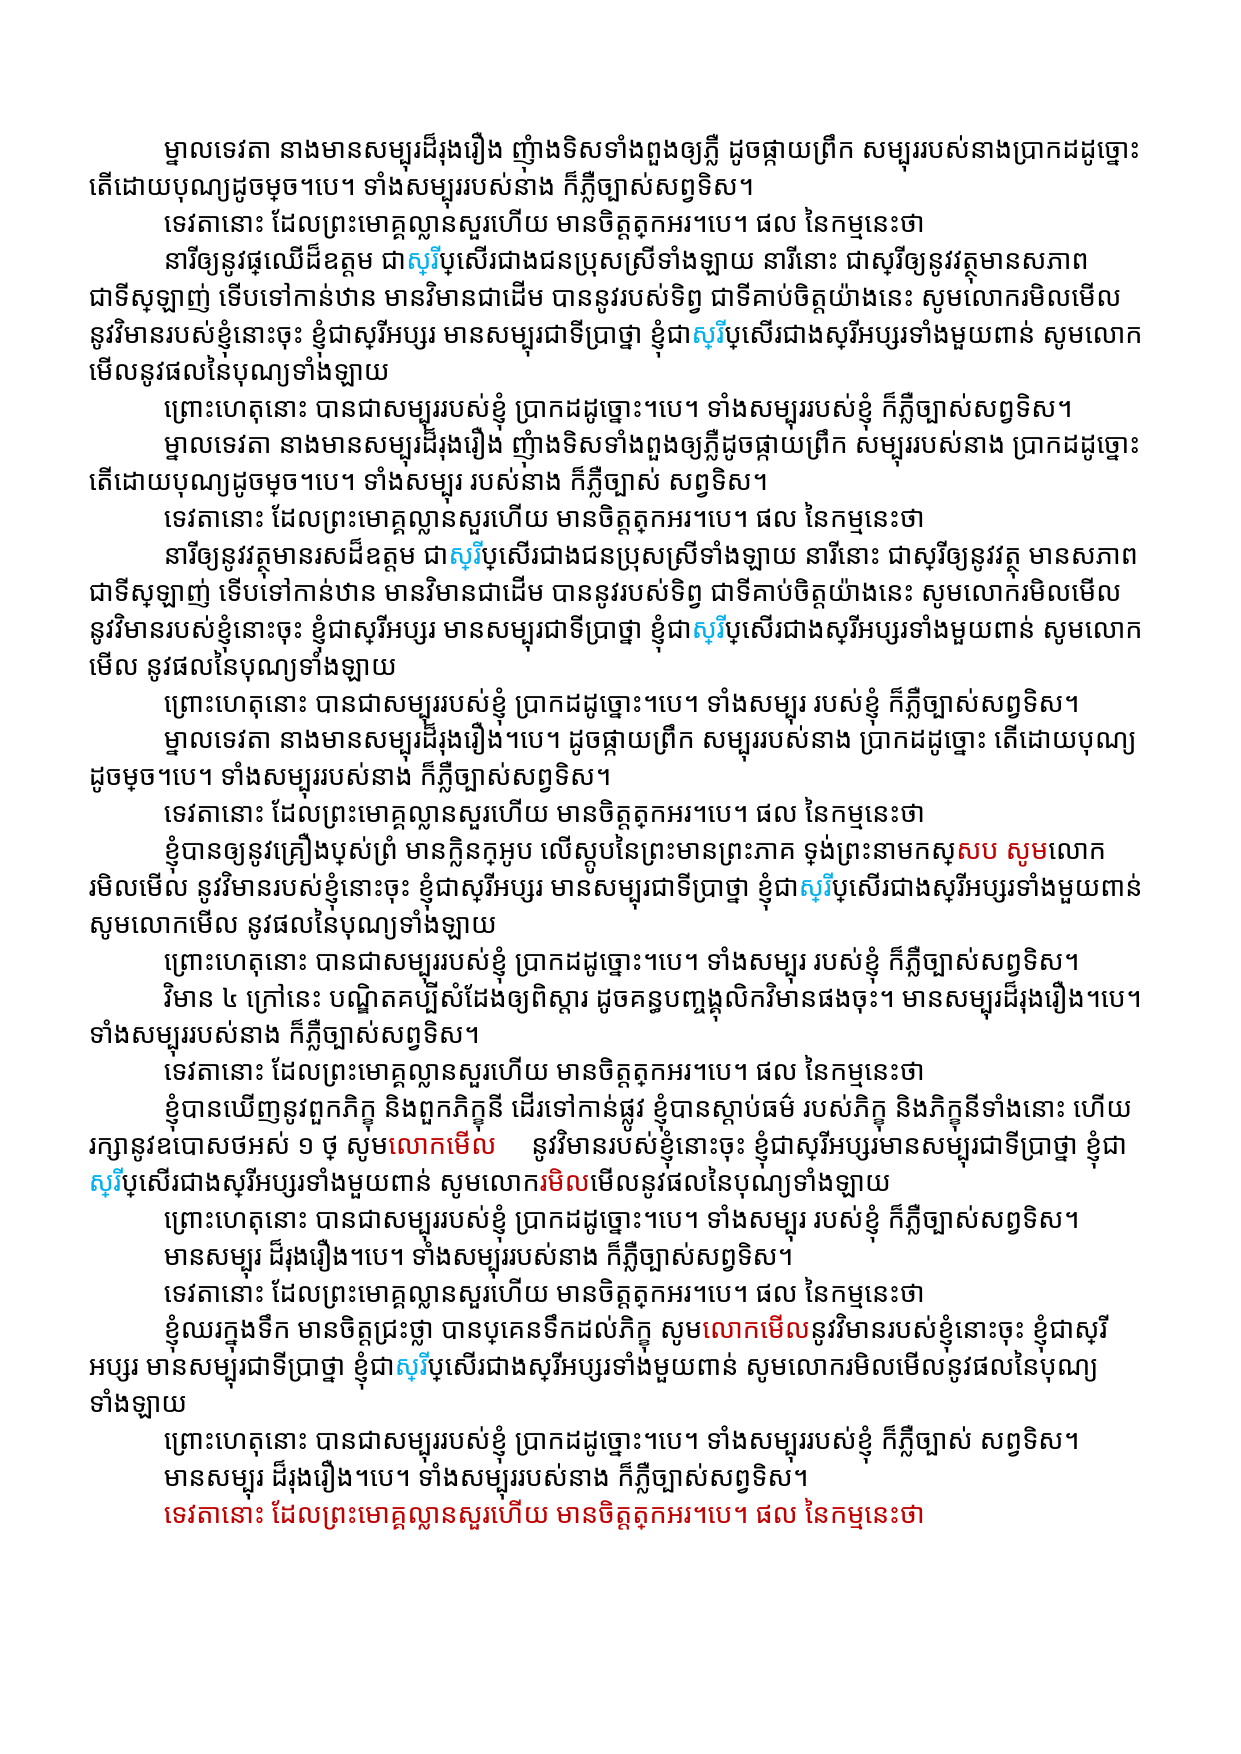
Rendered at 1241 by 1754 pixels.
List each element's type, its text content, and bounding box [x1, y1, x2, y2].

text ទេវតានោះ ដែលព្រះមោគ្គល្លានសួរហើយ មានចិត្តត្រេកអរ។បេ។ ផល នៃកម្មនេះថា [88, 204, 1152, 241]
text ទេវតានោះ ដែលព្រះមោគ្គល្លានសួរហើយ មានចិត្តត្រេកអរ។បេ។ ផល នៃកម្មនេះថា [88, 1052, 1152, 1089]
text នារីឲ្យនូវវត្ថុមានរសដ៏ឧត្តម ជាស្ត្រីប្រសើរ​ជាងជនប្រុស​ស្រីទាំងឡាយ នារីនោះ ជាស្ត្រីឲ្យនូវវត្ថុ មានសភាព​ជាទីស្រឡាញ់ ទើបទៅ​កាន់ឋាន មានវិមាន​ជាដើម បាននូវ​របស់ទិព្វ ជាទីគាប់ចិត្ត​យ៉ាងនេះ សូមលោក​រមិលមើល នូវវិមាន​របស់​ខ្ញុំ​នោះចុះ ខ្ញុំជាស្ត្រី​អប្សរ មានសម្បុរជាទីប្រាថ្នា ខ្ញុំជាស្ត្រីប្រសើរ​ជាងស្ត្រីអប្សរ​ទាំង​មួយពាន់ សូមលោកមើល នូវផលនៃ​បុណ្យទាំងឡាយ [88, 536, 1152, 683]
text ព្រោះហេតុនោះ បានជាសម្បុររបស់ខ្ញុំ ប្រាកដ​ដូច្នោះ។បេ។ ទាំងសម្បុរ​របស់ខ្ញុំ ក៏ភ្លឺ​ច្បាស់​សព្វទិស។ [88, 388, 1152, 425]
text ព្រោះហេតុនោះ បានជាសម្បុររបស់ខ្ញុំ ប្រាកដដូច្នោះ។បេ។ ទាំងសម្បុរ របស់ខ្ញុំ ក៏ភ្លឺច្បាស់​សព្វទិស។ [88, 941, 1152, 978]
text ម្នាលទេវតា នាងមានសម្បុរដ៏រុងរឿង ញុំាងទិសទាំង​ពួងឲ្យភ្លឺ​ដូចផ្កាយ​ព្រឹក សម្បុរ​របស់នាង ប្រាកដដូច្នោះ តើដោយបុណ្យ​ដូចម្តេច។បេ។ ទាំងសម្បុរ របស់នាង ក៏ភ្លឺច្បាស់ សព្វទិស។ [88, 425, 1152, 499]
text ខ្ញុំឈរក្នុងទឹក មានចិត្តជ្រះថ្លា បានប្រគេនទឹកដល់ភិក្ខុ សូមលោកមើល​នូវ​វិមាន​របស់​ខ្ញុំ​នោះចុះ ខ្ញុំជាស្ត្រីអប្សរ មានសម្បុរជាទីប្រាថ្នា ខ្ញុំជាស្ត្រី​ប្រសើរ​ជាងស្ត្រីអប្សរ​ទាំង​មួយពាន់ សូមលោក​រមិលមើល​នូវផលនៃបុណ្យ​ទាំងឡាយ [88, 1310, 1152, 1421]
text មានសម្បុរ ដ៏រុងរឿង។បេ។ ទាំងសម្បុររបស់នាង ក៏ភ្លឺច្បាស់សព្វទិស។ [88, 1236, 1152, 1273]
text ទេវតានោះ ដែលព្រះមោគ្គល្លានសួរហើយ មានចិត្តត្រេកអរ។បេ។ ផល នៃកម្មនេះថា [88, 1273, 1152, 1310]
text ព្រោះហេតុនោះ បានជាសម្បុររបស់ខ្ញុំ ប្រាកដដូច្នោះ។បេ។ ទាំង​សម្បុររបស់ខ្ញុំ ក៏ភ្លឺច្បាស់ សព្វទិស។ [88, 1421, 1152, 1457]
text ម្នាលទេវតា នាងមានសម្បុរដ៏រុងរឿង។បេ។ ដូចផ្កាយព្រឹក សម្បុររបស់​នាង ប្រាកដដូច្នោះ តើដោយបុណ្យ​ដូចម្តេច។បេ។ ទាំងសម្បុរ​របស់នាង ក៏ភ្លឺច្បាស់​សព្វទិស។ [88, 720, 1152, 794]
text ខ្ញុំបានឃើញនូវពួកភិក្ខុ និងពួកភិក្ខុនី ដើរទៅកាន់ផ្លូវ ខ្ញុំបានស្តាប់ធម៌ របស់​ភិក្ខុ និងភិក្ខុនីទាំងនោះ ហើយរក្សានូវឧបោសថអស់ ១ ថ្ងៃ សូមលោកមើល នូវ​វិមាន​របស់​ខ្ញុំនោះ​ចុះ ខ្ញុំជាស្ត្រី​អប្សរ​មានសម្បុរ​ជាទីប្រាថ្នា ខ្ញុំជាស្ត្រី​ប្រសើរ​ជាង​ស្ត្រីអប្សរ​ទាំង​មួយ​ពាន់ សូមលោករមិលមើល​នូវផល​នៃបុណ្យទាំងឡាយ [88, 1089, 1152, 1199]
text នារីឲ្យនូវផ្លែឈើដ៏ឧត្តម ជាស្ត្រីប្រសើរ​ជាងជនប្រុសស្រី​ទាំងឡាយ នារី​នោះ​ ជាស្ត្រី​ឲ្យនូវវត្ថុ​មានសភាព​ជាទីស្រឡាញ់ ទើបទៅ​កាន់ឋាន មានវិមាន​ជាដើម បាននូវ​របស់ទិព្វ ជាទីគាប់ចិត្តយ៉ាងនេះ សូមលោក​រមិលមើល នូវវិមាន​របស់​ខ្ញុំនោះចុះ ខ្ញុំជាស្ត្រីអប្សរ មានសម្បុរ​ជាទីប្រាថ្នា ខ្ញុំជាស្ត្រីប្រសើរជាងស្ត្រី​អប្សរទាំង​មួយពាន់ សូមលោកមើល​នូវផលនៃបុណ្យ​ទាំងឡាយ [88, 241, 1152, 388]
text ព្រោះហេតុនោះ បានជាសម្បុររបស់ខ្ញុំ ប្រាកដដូច្នោះ។បេ។ ទាំងសម្បុរ របស់ខ្ញុំ ក៏ភ្លឺច្បាស់សព្វទិស។ [88, 1199, 1152, 1236]
text ទេវតានោះ ដែលព្រះមោគ្គល្លានសួរហើយ មានចិត្តត្រេកអរ។បេ។ ផល នៃកម្មនេះថា [88, 499, 1152, 536]
text វិមាន ៤ ក្រៅនេះ បណ្ឌិតគប្បីសំដែងឲ្យពិស្តារ ដូចគន្ធបញ្ចង្គុលិកវិមាន​ផងចុះ។ មាន​សម្បុរដ៏រុងរឿង។បេ។ ទាំងសម្បុរ​របស់នាង ក៏ភ្លឺច្បាស់​សព្វទិស។ [88, 978, 1152, 1052]
text ខ្ញុំបានឲ្យនូវគ្រឿងប្រស់ព្រំ មានក្លិនក្រអូប លើស្តូបនៃព្រះមានព្រះភាគ ទ្រង់ព្រះ​នាមកស្សប សូមលោករមិលមើល នូវវិមាន​របស់​ខ្ញុំនោះចុះ ខ្ញុំជាស្ត្រីអប្សរ មានសម្បុរ​ជាទីប្រាថ្នា ខ្ញុំជាស្ត្រីប្រសើរ​ជាងស្ត្រីអប្សរ​ទាំង​មួយពាន់ សូមលោកមើល នូវផល​នៃបុណ្យទាំងឡាយ [88, 831, 1152, 941]
text ម្នាលទេវតា នាងមានសម្បុរដ៏រុងរឿង ញុំាងទិស​ទាំងពួងឲ្យភ្លឺ ដូចផ្កាយ​ព្រឹក សម្បុរ​របស់នាង​ប្រាកដដូច្នោះ តើដោយ​បុណ្យដូចម្តេច។បេ។ ទាំង​សម្បុររបស់នាង ក៏ភ្លឺច្បាស់​សព្វទិស។ [88, 130, 1152, 204]
text ទេវតានោះ ដែលព្រះមោគ្គល្លាន​សួរហើយ មានចិត្តត្រេកអរ។បេ។ ផល នៃកម្មនេះថា [88, 794, 1152, 831]
text ព្រោះហេតុនោះ បានជាសម្បុររបស់ខ្ញុំ ប្រាកដដូច្នោះ។បេ។ ទាំងសម្បុរ របស់ខ្ញុំ ក៏ភ្លឺច្បាស់​សព្វទិស។ [88, 683, 1152, 720]
text ទេវតានោះ ដែលព្រះមោគ្គល្លានសួរហើយ មានចិត្តត្រេកអរ។បេ។ ផល នៃកម្មនេះថា [88, 1494, 1152, 1531]
text មានសម្បុរ ដ៏រុងរឿង។បេ។ ទាំងសម្បុររបស់នាង ក៏ភ្លឺច្បាស់សព្វទិស។ [88, 1457, 1152, 1494]
